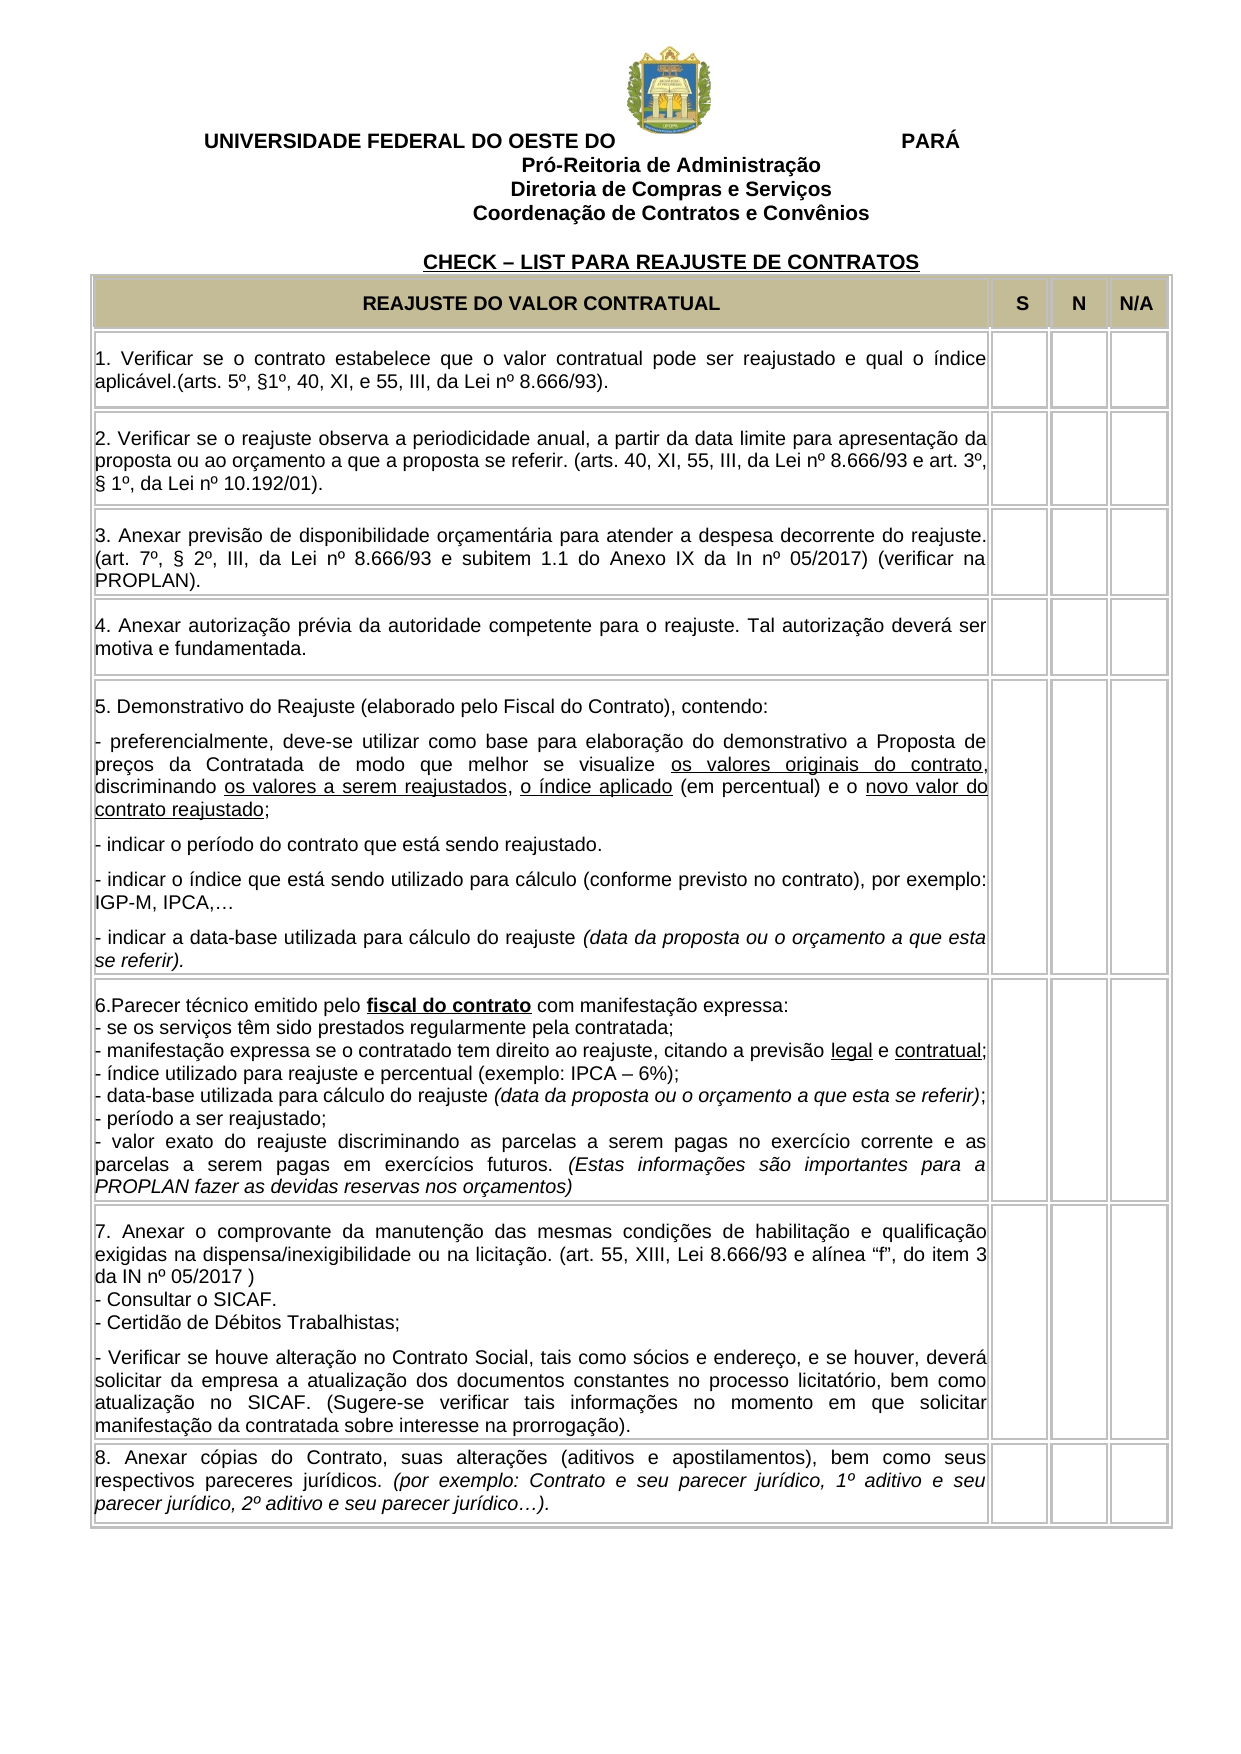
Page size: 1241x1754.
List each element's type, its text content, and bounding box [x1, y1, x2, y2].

table_cell [993, 1445, 1046, 1522]
table_cell [1053, 1445, 1106, 1522]
text UNIVERSIDADE FEDERAL DO OESTE DO PARÁ [177, 129, 1165, 153]
table_cell [993, 333, 1046, 406]
table_cell [993, 681, 1046, 973]
table_cell 5. Demonstrativo do Reajuste (elaborado pelo Fiscal do Contrato), contendo: - preferencialmente, deve-se utilizar como base para elaboração do demonstrativo a Proposta de preços da Contratada de modo que melhor se visualize os valores originais do contrato, discriminando os valores a serem reajustados, o índice aplicado (em percentual) e o novo valor do contrato reajustado; - indicar o período do contrato que está sendo reajustado. - indicar o índice que está sendo utilizado para cálculo (conforme previsto no contrato), por exemplo: IGP-M, IPCA,… - indicar a data-base utilizada para cálculo do reajuste (data da proposta ou o orçamento a que esta se referir). [93, 674, 990, 973]
table_cell [1112, 681, 1166, 973]
table_cell [1112, 333, 1166, 406]
text Pró-Reitoria de Administração [177, 153, 1165, 177]
table_cell [1053, 333, 1106, 406]
table_cell [1049, 1438, 1109, 1522]
table_cell [990, 674, 1049, 973]
table_cell [1053, 600, 1106, 674]
table_cell [993, 980, 1046, 1199]
table_cell [993, 600, 1046, 674]
table_cell [1053, 413, 1106, 503]
table_cell 1. Verificar se o contrato estabelece que o valor contratual pode ser reajustado e qual o índice aplicável.(arts. 5º, §1º, 40, XI, e 55, III, da Lei nº 8.666/93). [96, 333, 987, 406]
table_cell [990, 973, 1049, 1199]
table_cell [1112, 510, 1166, 593]
text Coordenação de Contratos e Convênios [177, 201, 1165, 224]
table_cell [993, 510, 1046, 593]
text Diretoria de Compras e Serviços [177, 177, 1165, 201]
table_header S [993, 280, 1046, 327]
table_cell [1053, 510, 1106, 593]
table_cell [1109, 974, 1169, 978]
table_cell [1112, 413, 1166, 503]
table_header REAJUSTE DO VALOR CONTRATUAL [96, 280, 987, 327]
table_cell 3. Anexar previsão de disponibilidade orçamentária para atender a despesa decorrente do reajuste. (art. 7º, § 2º, III, da Lei nº 8.666/93 e subitem 1.1 do Anexo IX da In nº 05/2017) (verificar na PROPLAN). [96, 510, 987, 593]
table_cell [1109, 675, 1169, 679]
table_cell 4. Anexar autorização prévia da autoridade competente para o reajuste. Tal autorização deverá ser motiva e fundamentada. [96, 600, 987, 674]
table_cell 2. Verificar se o reajuste observa a periodicidade anual, a partir da data limite para apresentação da proposta ou ao orçamento a que a proposta se referir. (arts. 40, XI, 55, III, da Lei nº 8.666/93 e art. 3º, § 1º, da Lei nº 10.192/01). [96, 413, 987, 503]
table_header N/A [1112, 280, 1166, 327]
table_cell [1109, 1439, 1169, 1443]
table_cell [1053, 980, 1106, 1199]
table_cell [1112, 980, 1166, 1199]
table_cell [993, 1206, 1046, 1438]
table_cell [1112, 1445, 1166, 1522]
table_cell [1049, 674, 1109, 973]
table_cell [993, 413, 1046, 503]
table_cell [1112, 600, 1166, 674]
table_cell [1049, 973, 1109, 1199]
table_cell 6.Parecer técnico emitido pelo fiscal do contrato com manifestação expressa: - se os serviços têm sido prestados regularmente pela contratada; - manifestação expressa se o contratado tem direito ao reajuste, citando a previsão legal e contratual; - índice utilizado para reajuste e percentual (exemplo: IPCA – 6%); - data-base utilizada para cálculo do reajuste (data da proposta ou o orçamento a que esta se referir); - período a ser reajustado; - valor exato do reajuste discriminando as parcelas a serem pagas no exercício corrente e as parcelas a serem pagas em exercícios futuros. (Estas informações são importantes para a PROPLAN fazer as devidas reservas nos orçamentos) [93, 973, 990, 1199]
table_cell [1053, 681, 1106, 973]
table_cell 7. Anexar o comprovante da manutenção das mesmas condições de habilitação e qualificação exigidas na dispensa/inexigibilidade ou na licitação. (art. 55, XIII, Lei 8.666/93 e alínea “f”, do item 3 da IN nº 05/2017 ) - Consultar o SICAF. - Certidão de Débitos Trabalhistas; - Verificar se houve alteração no Contrato Social, tais como sócios e endereço, e se houver, deverá solicitar da empresa a atualização dos documentos constantes no processo licitatório, bem como atualização no SICAF. (Sugere-se verificar tais informações no momento em que solicitar manifestação da contratada sobre interesse na prorrogação). [96, 1206, 987, 1438]
table_cell [990, 1438, 1049, 1522]
table_header N [1053, 280, 1106, 327]
table_cell [1053, 1206, 1106, 1438]
table_cell 8. Anexar cópias do Contrato, suas alterações (aditivos e apostilamentos), bem como seus respectivos pareceres jurídicos. (por exemplo: Contrato e seu parecer jurídico, 1º aditivo e seu parecer jurídico, 2º aditivo e seu parecer jurídico…). [93, 1438, 990, 1522]
table_cell [1112, 1206, 1166, 1438]
text CHECK – LIST PARA REAJUSTE DE CONTRATOS [177, 249, 1165, 273]
